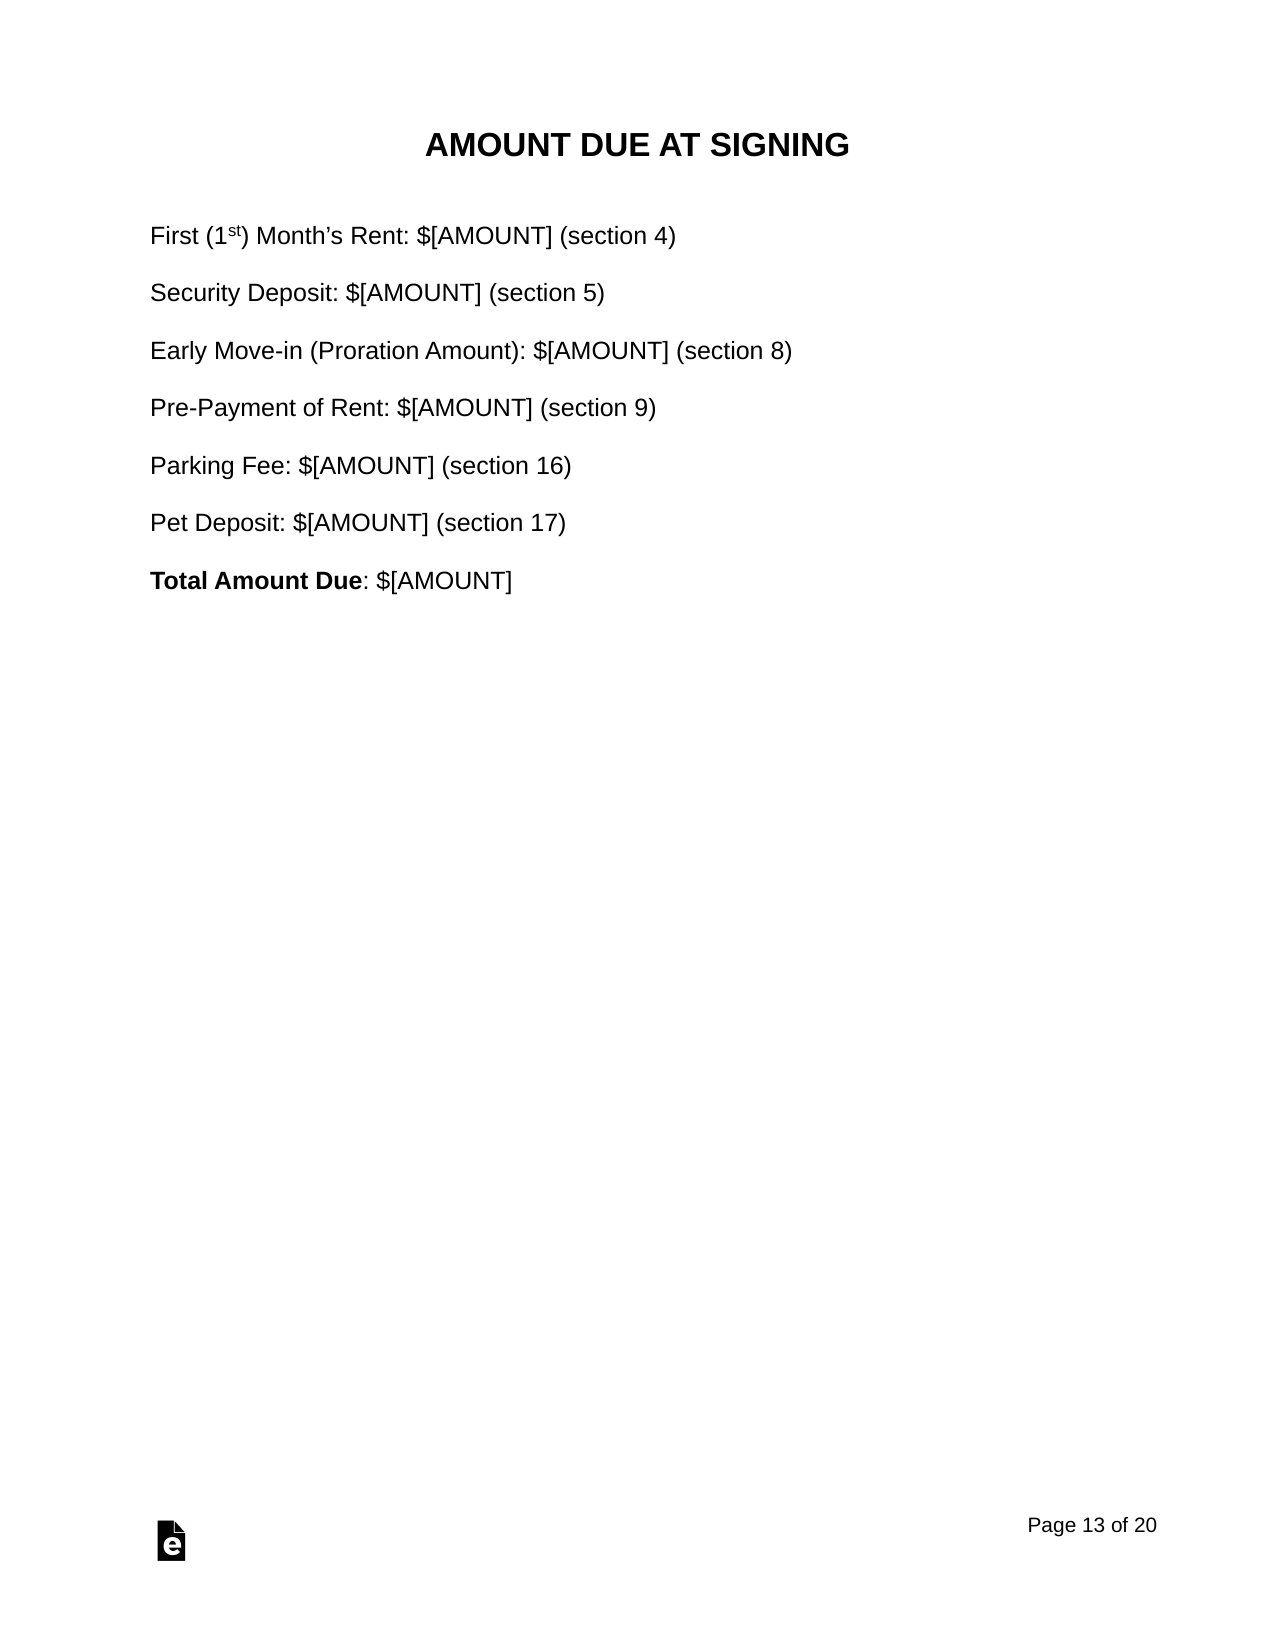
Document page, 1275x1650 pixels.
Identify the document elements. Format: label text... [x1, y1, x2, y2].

text Early Move-in (Proration Amount): $[AMOUNT] (section 8) [150, 336, 1125, 364]
text Security Deposit: $[AMOUNT] (section 5) [150, 278, 1125, 307]
text AMOUNT DUE AT SIGNING [150, 125, 1125, 163]
text Parking Fee: $[AMOUNT] (section 16) [150, 451, 1125, 479]
text First (1st) Month’s Rent: $[AMOUNT] (section 4) [150, 221, 1125, 249]
text Pet Deposit: $[AMOUNT] (section 17) [150, 508, 1125, 537]
text Total Amount Due: $[AMOUNT] [150, 566, 1125, 594]
text Pre-Payment of Rent: $[AMOUNT] (section 9) [150, 393, 1125, 422]
